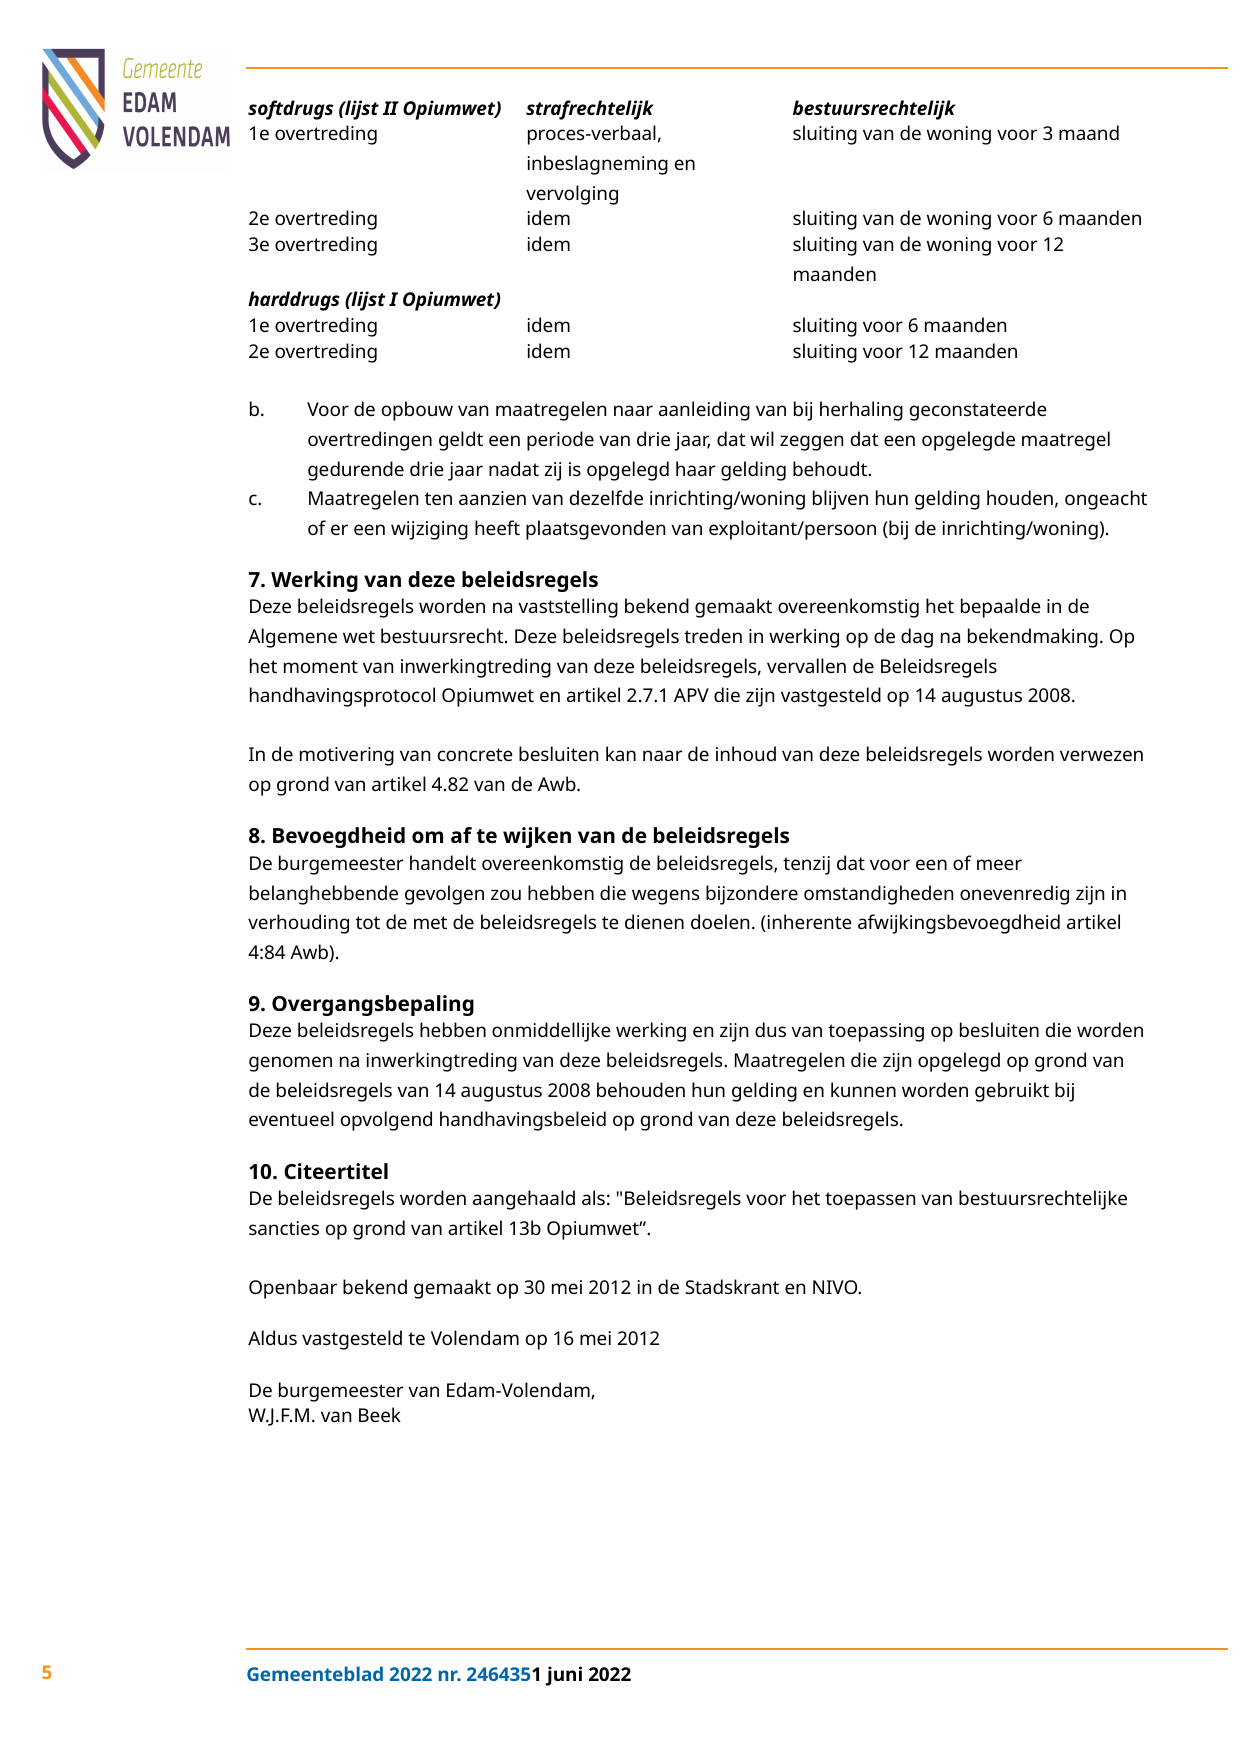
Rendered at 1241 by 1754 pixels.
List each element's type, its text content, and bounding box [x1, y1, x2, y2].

table_header bestuursrechtelijk [793, 95, 1152, 121]
text W.J.F.M. van Beek [248, 1403, 1152, 1428]
table_cell sluiting van de woning voor 3 maand [793, 121, 1152, 206]
text 8. Bevoegdheid om af te wijken van de beleidsregels [248, 822, 1152, 850]
table_header softdrugs (lijst II Opiumwet) [248, 95, 526, 121]
table_cell idem [526, 206, 792, 231]
text Deze beleidsregels hebben onmiddellijke werking en zijn dus van toepassing op besluiten die worden genomen na inwerkingtreding van deze beleidsregels. Maatregelen die zijn opgelegd op grond van de beleidsregels van 14 augustus 2008 behouden hun gelding en kunnen worden gebruikt bij eventueel opvolgend handhavingsbeleid op grond van deze beleidsregels. [248, 1018, 1152, 1132]
table_cell 1e overtreding [248, 312, 526, 338]
table_cell 1e overtreding [248, 121, 526, 206]
text Aldus vastgesteld te Volendam op 16 mei 2012 [248, 1326, 1152, 1351]
text De beleidsregels worden aangehaald als: "Beleidsregels voor het toepassen van bestuursrechtelijke sancties op grond van artikel 13b Opiumwet”. [248, 1185, 1152, 1241]
table_cell idem [526, 338, 792, 364]
text In de motivering van concrete besluiten kan naar de inhoud van deze beleidsregels worden verwezen op grond van artikel 4.82 van de Awb. [248, 742, 1152, 797]
table_cell proces-verbaal, inbeslagneming en vervolging [526, 121, 792, 206]
picture [41, 47, 231, 172]
table_cell harddrugs (lijst I Opiumwet) [248, 287, 526, 312]
text 9. Overgangsbepaling [248, 989, 1152, 1018]
table_header strafrechtelijk [526, 95, 792, 121]
list Voor de opbouw van maatregelen naar aanleiding van bij herhaling geconstateerde overtredingen geldt een periode van drie jaar, dat wil zeggen dat een opgelegde maatregel gedurende drie jaar nadat zij is opgelegd haar gelding behoudt. [248, 397, 1152, 481]
table_cell [526, 287, 792, 312]
text 10. Citeertitel [248, 1157, 1152, 1185]
list Maatregelen ten aanzien van dezelfde inrichting/woning blijven hun gelding houden, ongeacht of er een wijziging heeft plaatsgevonden van exploitant/persoon (bij de inrichting/woning). [248, 485, 1152, 541]
text 7. Werking van deze beleidsregels [248, 565, 1152, 594]
text De burgemeester van Edam-Volendam, [248, 1377, 1152, 1403]
table_cell [793, 287, 1152, 312]
table_cell idem [526, 312, 792, 338]
table_cell 2e overtreding [248, 206, 526, 231]
text De burgemeester handelt overeenkomstig de beleidsregels, tenzij dat voor een of meer belanghebbende gevolgen zou hebben die wegens bijzondere omstandigheden onevenredig zijn in verhouding tot de met de beleidsregels te dienen doelen. (inherente afwijkingsbevoegdheid artikel 4:84 Awb). [248, 850, 1152, 964]
table_cell 2e overtreding [248, 338, 526, 364]
table_cell 3e overtreding [248, 231, 526, 287]
table_cell sluiting van de woning voor 6 maanden [793, 206, 1152, 231]
table_cell sluiting voor 12 maanden [793, 338, 1152, 364]
text Deze beleidsregels worden na vaststelling bekend gemaakt overeenkomstig het bepaalde in de Algemene wet bestuursrecht. Deze beleidsregels treden in werking op de dag na bekendmaking. Op het moment van inwerkingtreding van deze beleidsregels, vervallen de Beleidsregels handhavingsprotocol Opiumwet en artikel 2.7.1 APV die zijn vastgesteld op 14 augustus 2008. [248, 594, 1152, 708]
table_cell sluiting voor 6 maanden [793, 312, 1152, 338]
table_cell idem [526, 231, 792, 287]
text Openbaar bekend gemaakt op 30 mei 2012 in de Stadskrant en NIVO. [248, 1274, 1152, 1300]
table_cell sluiting van de woning voor 12 maanden [793, 231, 1152, 287]
